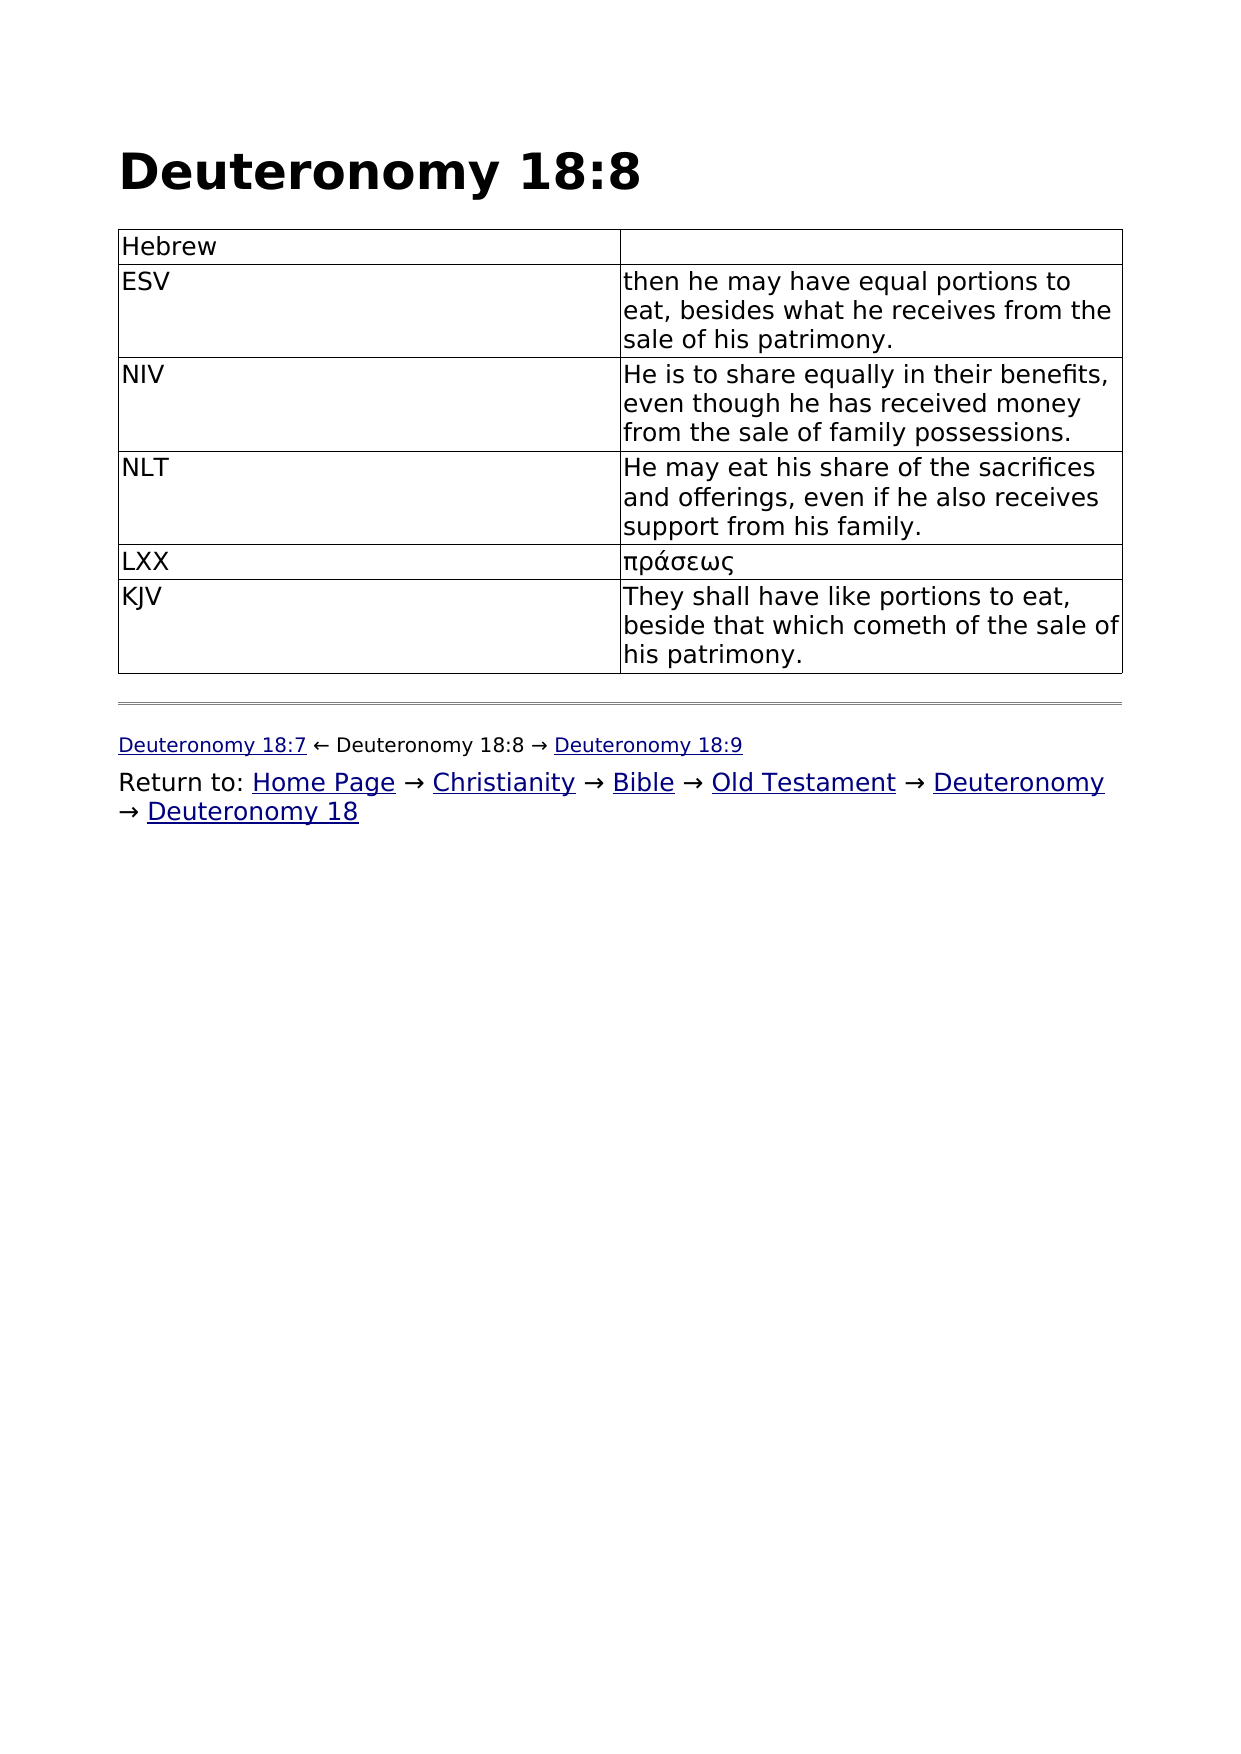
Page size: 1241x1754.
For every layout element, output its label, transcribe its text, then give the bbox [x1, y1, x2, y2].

table_header [621, 230, 1122, 264]
table_cell They shall have like portions to eat, beside that which cometh of the sale of his patrimony. [621, 580, 1122, 673]
table_header Hebrew [119, 230, 620, 264]
table_cell NIV [119, 358, 620, 451]
table_cell LXX [119, 545, 620, 579]
table_cell He may eat his share of the sacrifices and offerings, even if he also receives support from his family. [621, 452, 1122, 544]
subtitle Deuteronomy 18:8 [118, 143, 1122, 201]
table_cell πράσεως [621, 545, 1122, 579]
table_cell then he may have equal portions to eat, besides what he receives from the sale of his patrimony. [621, 265, 1122, 357]
table_cell KJV [119, 580, 620, 673]
text Deuteronomy 18:7 ← Deuteronomy 18:8 → Deuteronomy 18:9 [118, 734, 1122, 768]
table_cell ESV [119, 265, 620, 357]
table_cell He is to share equally in their benefits, even though he has received money from the sale of family possessions. [621, 358, 1122, 451]
text Return to: Home Page → Christianity → Bible → Old Testament → Deuteronomy → Deuteronomy 18 [118, 768, 1122, 826]
table_cell NLT [119, 452, 620, 544]
